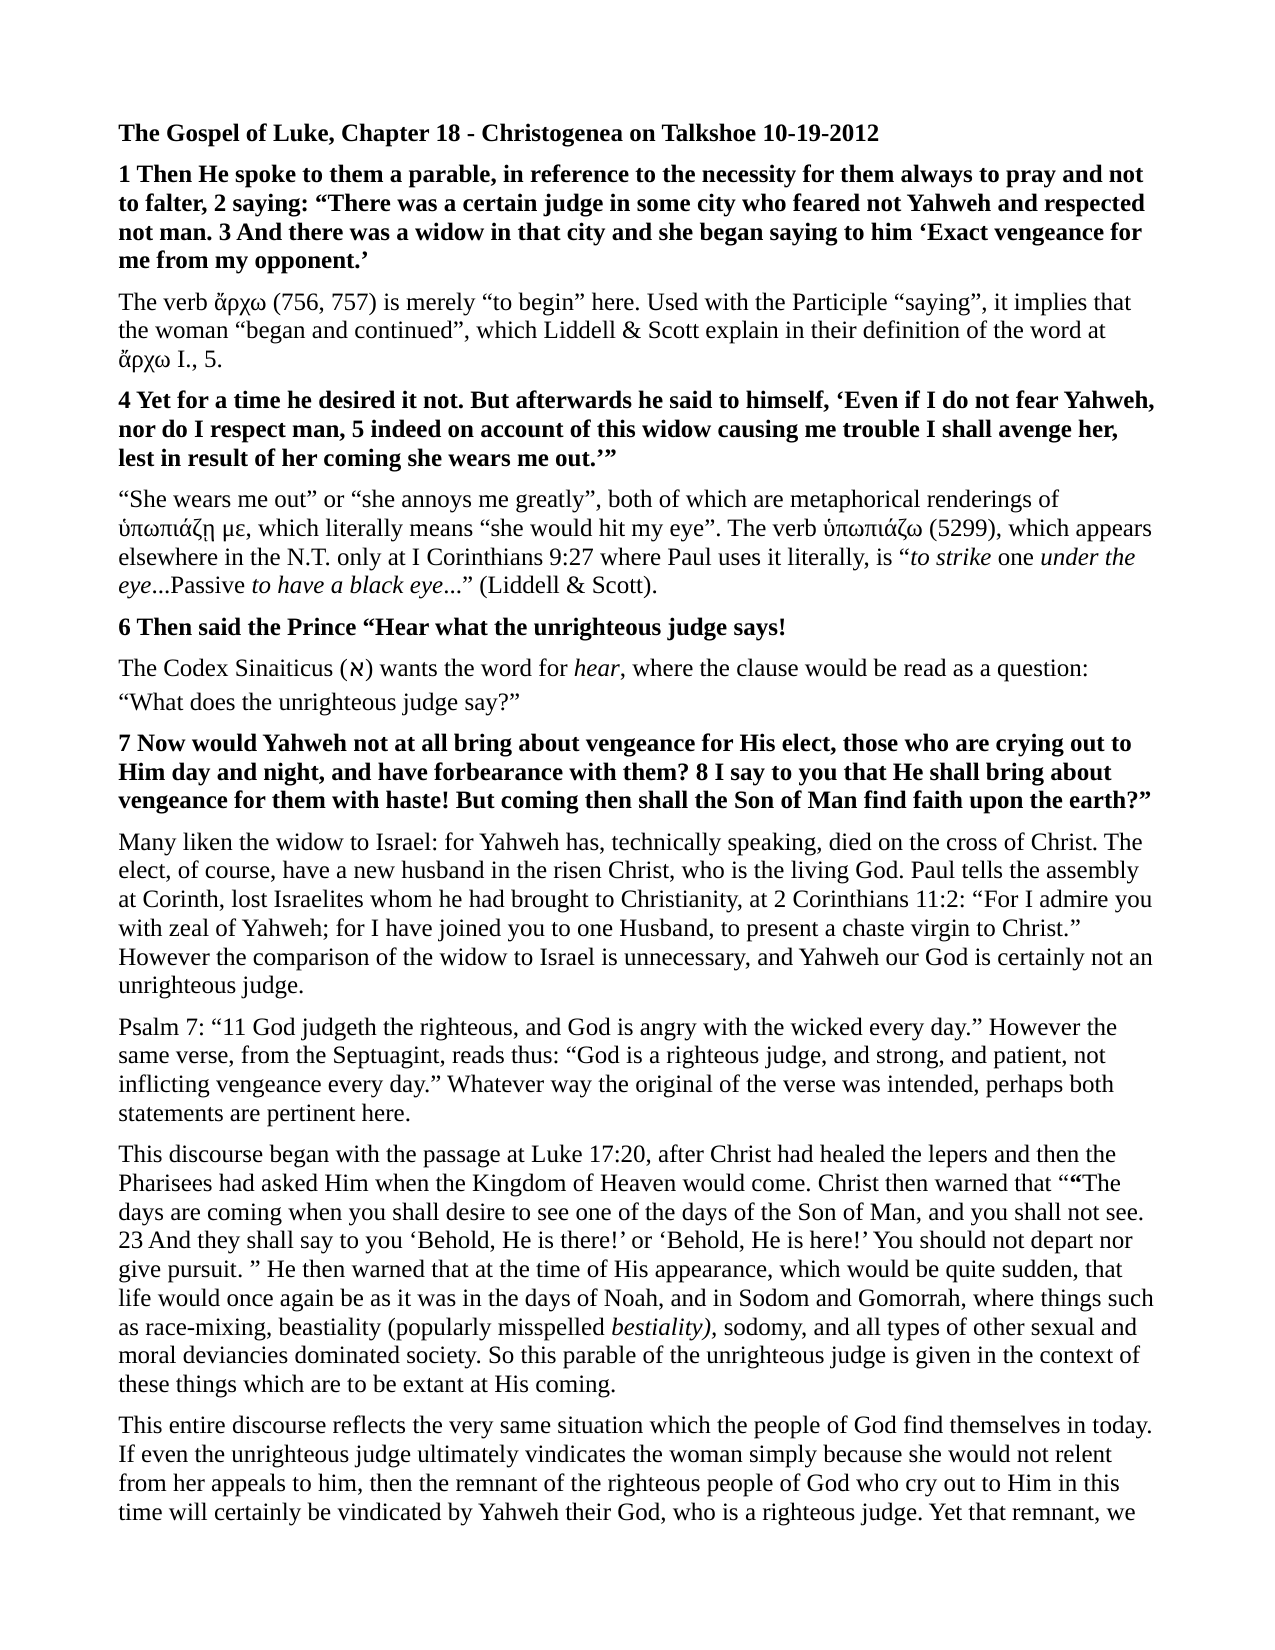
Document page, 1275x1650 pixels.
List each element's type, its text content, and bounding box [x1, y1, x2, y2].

text 6 Then said the Prince “Hear what the unrighteous judge says! [118, 612, 1157, 641]
text The verb ἄρχω (756, 757) is merely “to begin” here. Used with the Participle “saying”, it implies that the woman “began and continued”, which Liddell & Scott explain in their definition of the word at ἄρχω I., 5. [118, 287, 1157, 373]
text This discourse began with the passage at Luke 17:20, after Christ had healed the lepers and then the Pharisees had asked Him when the Kingdom of Heaven would come. Christ then warned that ““The days are coming when you shall desire to see one of the days of the Son of Man, and you shall not see. 23 And they shall say to you ‘Behold, He is there!’ or ‘Behold, He is here!’ You should not depart nor give pursuit. ” He then warned that at the time of His appearance, which would be quite sudden, that life would once again be as it was in the days of Noah, and in Sodom and Gomorrah, where things such as race-mixing, beastiality (popularly misspelled bestiality), sodomy, and all types of other sexual and moral deviancies dominated society. So this parable of the unrighteous judge is given in the context of these things which are to be extant at His coming. [118, 1139, 1157, 1398]
text The Gospel of Luke, Chapter 18 - Christogenea on Talkshoe 10-19-2012 [118, 118, 1157, 147]
text “She wears me out” or “she annoys me greatly”, both of which are metaphorical renderings of ὑπωπιάζῃ με, which literally means “she would hit my eye”. The verb ὑπωπιάζω (5299), which appears elsewhere in the N.T. only at I Corinthians 9:27 where Paul uses it literally, is “to strike one under the eye...Passive to have a black eye...” (Liddell & Scott). [118, 484, 1157, 599]
text This entire discourse reflects the very same situation which the people of God find themselves in today. If even the unrighteous judge ultimately vindicates the woman simply because she would not relent from her appeals to him, then the remnant of the righteous people of God who cry out to Him in this time will certainly be vindicated by Yahweh their God, who is a righteous judge. Yet that remnant, we [118, 1410, 1157, 1525]
text Psalm 7: “11 God judgeth the righteous, and God is angry with the wicked every day.” However the same verse, from the Septuagint, reads thus: “God is a righteous judge, and strong, and patient, not inflicting vengeance every day.” Whatever way the original of the verse was intended, perhaps both statements are pertinent here. [118, 1012, 1157, 1127]
text The Codex Sinaiticus (א) wants the word for hear, where the clause would be read as a question: “What does the unrighteous judge say?” [118, 653, 1157, 715]
text 4 Yet for a time he desired it not. But afterwards he said to himself, ‘Even if I do not fear Yahweh, nor do I respect man, 5 indeed on account of this widow causing me trouble I shall avenge her, lest in result of her coming she wears me out.’” [118, 386, 1157, 472]
text Many liken the widow to Israel: for Yahweh has, technically speaking, died on the cross of Christ. The elect, of course, have a new husband in the risen Christ, who is the living God. Paul tells the assembly at Corinth, lost Israelites whom he had brought to Christianity, at 2 Corinthians 11:2: “For I admire you with zeal of Yahweh; for I have joined you to one Husband, to present a chaste virgin to Christ.” However the comparison of the widow to Israel is unnecessary, and Yahweh our God is certainly not an unrighteous judge. [118, 827, 1157, 999]
text 7 Now would Yahweh not at all bring about vengeance for His elect, those who are crying out to Him day and night, and have forbearance with them? 8 I say to you that He shall bring about vengeance for them with haste! But coming then shall the Son of Man find faith upon the earth?” [118, 728, 1157, 814]
text 1 Then He spoke to them a parable, in reference to the necessity for them always to pray and not to falter, 2 saying: “There was a certain judge in some city who feared not Yahweh and respected not man. 3 And there was a widow in that city and she began saying to him ‘Exact vengeance for me from my opponent.’ [118, 159, 1157, 274]
